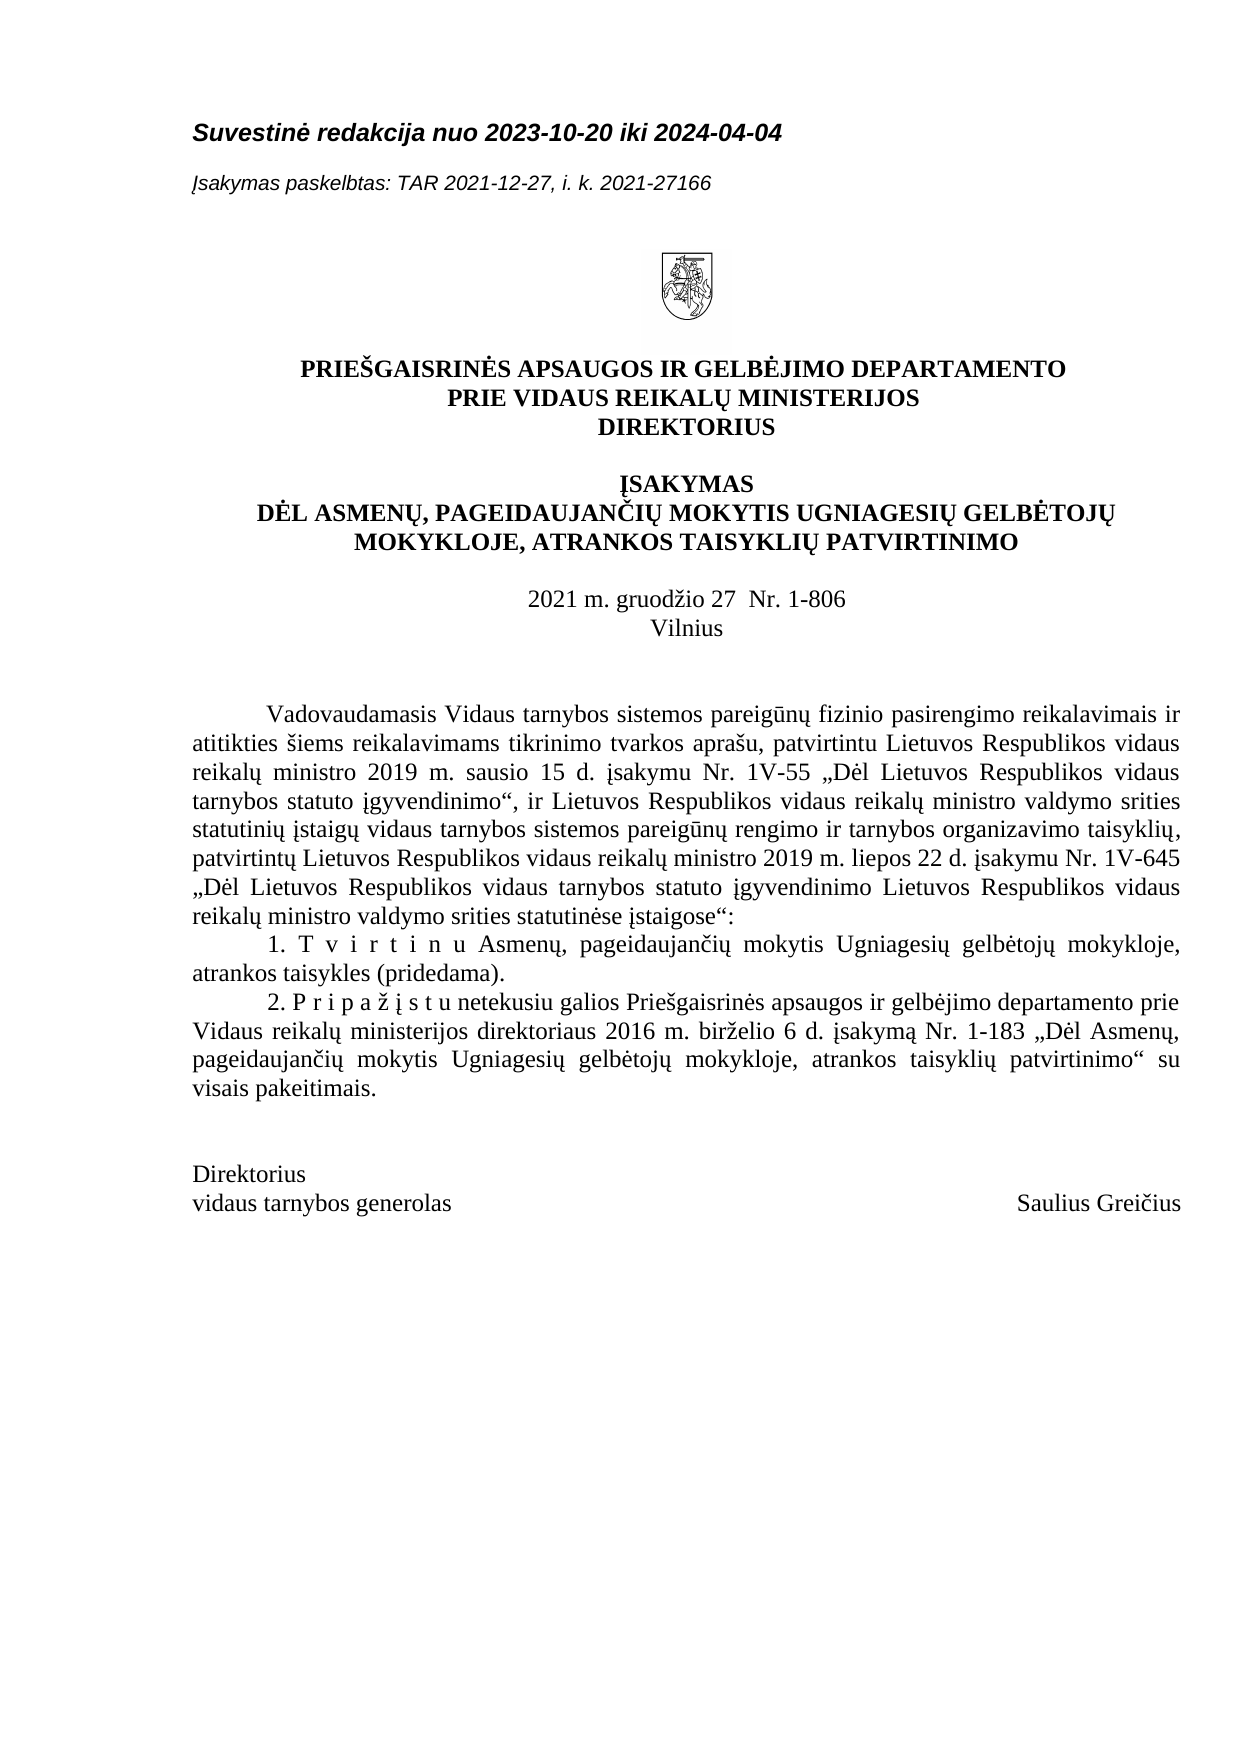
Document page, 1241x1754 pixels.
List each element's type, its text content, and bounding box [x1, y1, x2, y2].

subtitle PRIEŠGAISRINĖS APSAUGOS IR GELBĖJIMO DEPARTAMENTO [192, 354, 1181, 383]
text Įsakymas paskelbtas: TAR 2021-12-27, i. k. 2021-27166 [192, 171, 1181, 195]
text vidaus tarnybos generolas Saulius Greičius [192, 1188, 1181, 1217]
text Vadovaudamasis Vidaus tarnybos sistemos pareigūnų fizinio pasirengimo reikalavimais ir atitikties šiems reikalavimams tikrinimo tvarkos aprašu, patvirtintu Lietuvos Respublikos vidaus reikalų ministro 2019 m. sausio 15 d. įsakymu Nr. 1V-55 „Dėl Lietuvos Respublikos vidaus tarnybos statuto įgyvendinimo“, ir Lietuvos Respublikos vidaus reikalų ministro valdymo srities statutinių įstaigų vidaus tarnybos sistemos pareigūnų rengimo ir tarnybos organizavimo taisyklių, patvirtintų Lietuvos Respublikos vidaus reikalų ministro 2019 m. liepos 22 d. įsakymu Nr. 1V-645 „Dėl Lietuvos Respublikos vidaus tarnybos statuto įgyvendinimo Lietuvos Respublikos vidaus reikalų ministro valdymo srities statutinėse įstaigose“: [192, 699, 1181, 929]
text 2. P r i p a ž į s t u netekusiu galios Priešgaisrinės apsaugos ir gelbėjimo departamento prie Vidaus reikalų ministerijos direktoriaus 2016 m. birželio 6 d. įsakymą Nr. 1-183 „Dėl Asmenų, pageidaujančių mokytis Ugniagesių gelbėtojų mokykloje, atrankos taisyklių patvirtinimo“ su visais pakeitimais. [192, 987, 1181, 1102]
text Direktorius [192, 1159, 1181, 1188]
subtitle DIREKTORIUS [192, 412, 1181, 441]
text ĮSAKYMAS [192, 469, 1181, 498]
subtitle PRIE VIDAUS REIKALŲ MINISTERIJOS [192, 383, 1181, 412]
text Suvestinė redakcija nuo 2023-10-20 iki 2024-04-04 [192, 118, 1181, 147]
text Vilnius [192, 613, 1181, 642]
text 1. T v i r t i n u Asmenų, pageidaujančių mokytis Ugniagesių gelbėtojų mokykloje, atrankos taisykles (pridedama). [192, 929, 1181, 987]
text 2021 m. gruodžio 27 Nr. 1-806 [192, 584, 1181, 613]
text DĖL ASMENŲ, PAGEIDAUJANČIŲ MOKYTIS UGNIAGESIŲ GELBĖTOJŲ MOKYKLOJE, ATRANKOS TAISYKLIŲ PATVIRTINIMO [192, 498, 1181, 556]
